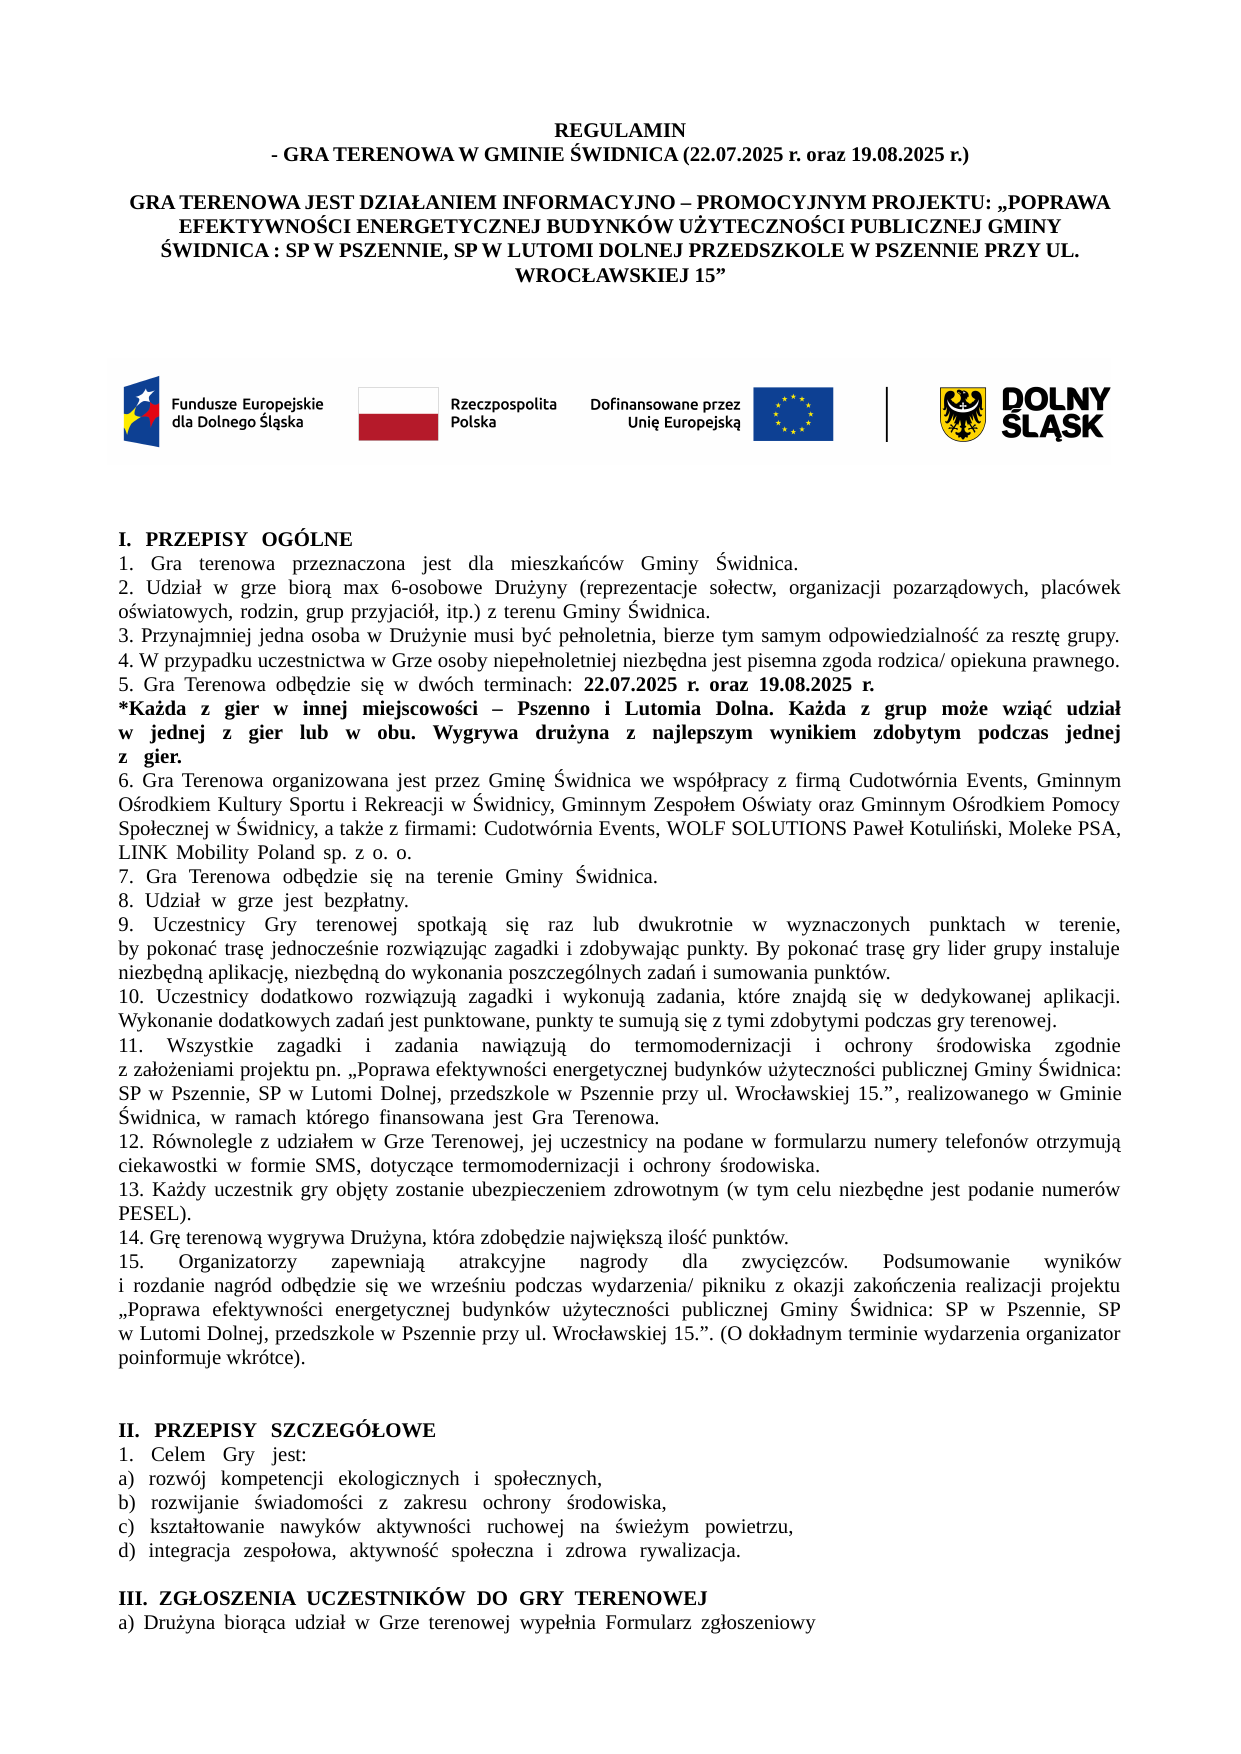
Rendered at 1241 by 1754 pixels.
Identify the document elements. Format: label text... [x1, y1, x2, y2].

text 14. Grę terenową wygrywa Drużyna, która zdobędzie największą ilość punktów. [118, 1225, 1122, 1249]
text REGULAMIN - GRA TERENOWA W GMINIE ŚWIDNICA (22.07.2025 r. oraz 19.08.2025 r.) [118, 118, 1122, 190]
text 15. Organizatorzy zapewniają atrakcyjne nagrody dla zwycięzców. Podsumowanie wyników i rozdanie nagród odbędzie się we wrześniu podczas wydarzenia/ pikniku z okazji zakończenia realizacji projektu „Poprawa efektywności energetycznej budynków użyteczności publicznej Gminy Świdnica: SP w Pszennie, SP w Lutomi Dolnej, przedszkole w Pszennie przy ul. Wrocławskiej 15.”. (O dokładnym terminie wydarzenia organizator poinformuje wkrótce). [118, 1249, 1122, 1369]
text I. PRZEPISY OGÓLNE 1. Gra terenowa przeznaczona jest dla mieszkańców Gminy Świdnica. 2. Udział w grze biorą max 6-osobowe Drużyny (reprezentacje sołectw, organizacji pozarządowych, placówek oświatowych, rodzin, grup przyjaciół, itp.) z terenu Gminy Świdnica. 3. Przynajmniej jedna osoba w Drużynie musi być pełnoletnia, bierze tym samym odpowiedzialność za resztę grupy. 4. W przypadku uczestnictwa w Grze osoby niepełnoletniej niezbędna jest pisemna zgoda rodzica/ opiekuna prawnego. 5. Gra Terenowa odbędzie się w dwóch terminach: 22.07.2025 r. oraz 19.08.2025 r. *Każda z gier w innej miejscowości – Pszenno i Lutomia Dolna. Każda z grup może wziąć udział w jednej z gier lub w obu. Wygrywa drużyna z najlepszym wynikiem zdobytym podczas jednej z gier. 6. Gra Terenowa organizowana jest przez Gminę Świdnica we współpracy z firmą Cudotwórnia Events, Gminnym Ośrodkiem Kultury Sportu i Rekreacji w Świdnicy, Gminnym Zespołem Oświaty oraz Gminnym Ośrodkiem Pomocy Społecznej w Świdnicy, a także z firmami: Cudotwórnia Events, WOLF SOLUTIONS Paweł Kotuliński, Moleke PSA, LINK Mobility Poland sp. z o. o. 7. Gra Terenowa odbędzie się na terenie Gminy Świdnica. 8. Udział w grze jest bezpłatny. 9. Uczestnicy Gry terenowej spotkają się raz lub dwukrotnie w wyznaczonych punktach w terenie, by pokonać trasę jednocześnie rozwiązując zagadki i zdobywając punkty. By pokonać trasę gry lider grupy instaluje niezbędną aplikację, niezbędną do wykonania poszczególnych zadań i sumowania punktów. 10. Uczestnicy dodatkowo rozwiązują zagadki i wykonują zadania, które znajdą się w dedykowanej aplikacji. Wykonanie dodatkowych zadań jest punktowane, punkty te sumują się z tymi zdobytymi podczas gry terenowej. [118, 527, 1122, 1032]
text II. PRZEPISY SZCZEGÓŁOWE 1. Celem Gry jest: a) rozwój kompetencji ekologicznych i społecznych, b) rozwijanie świadomości z zakresu ochrony środowiska, c) kształtowanie nawyków aktywności ruchowej na świeżym powietrzu, d) integracja zespołowa, aktywność społeczna i zdrowa rywalizacja. III. ZGŁOSZENIA UCZESTNIKÓW DO GRY TERENOWEJ a) Drużyna biorąca udział w Grze terenowej wypełnia Formularz zgłoszeniowy [118, 1417, 1122, 1634]
text GRA TERENOWA JEST DZIAŁANIEM INFORMACYJNO – PROMOCYJNYM PROJEKTU: „POPRAWA EFEKTYWNOŚCI ENERGETYCZNEJ BUDYNKÓW UŻYTECZNOŚCI PUBLICZNEJ GMINY ŚWIDNICA : SP W PSZENNIE, SP W LUTOMI DOLNEJ PRZEDSZKOLE W PSZENNIE PRZY UL. WROCŁAWSKIEJ 15” [118, 190, 1122, 287]
picture [106, 358, 1111, 465]
text 11. Wszystkie zagadki i zadania nawiązują do termomodernizacji i ochrony środowiska zgodnie z założeniami projektu pn. „Poprawa efektywności energetycznej budynków użyteczności publicznej Gminy Świdnica: SP w Pszennie, SP w Lutomi Dolnej, przedszkole w Pszennie przy ul. Wrocławskiej 15.”, realizowanego w Gminie Świdnica, w ramach którego finansowana jest Gra Terenowa. 12. Równolegle z udziałem w Grze Terenowej, jej uczestnicy na podane w formularzu numery telefonów otrzymują ciekawostki w formie SMS, dotyczące termomodernizacji i ochrony środowiska. 13. Każdy uczestnik gry objęty zostanie ubezpieczeniem zdrowotnym (w tym celu niezbędne jest podanie numerów PESEL). [118, 1032, 1122, 1225]
